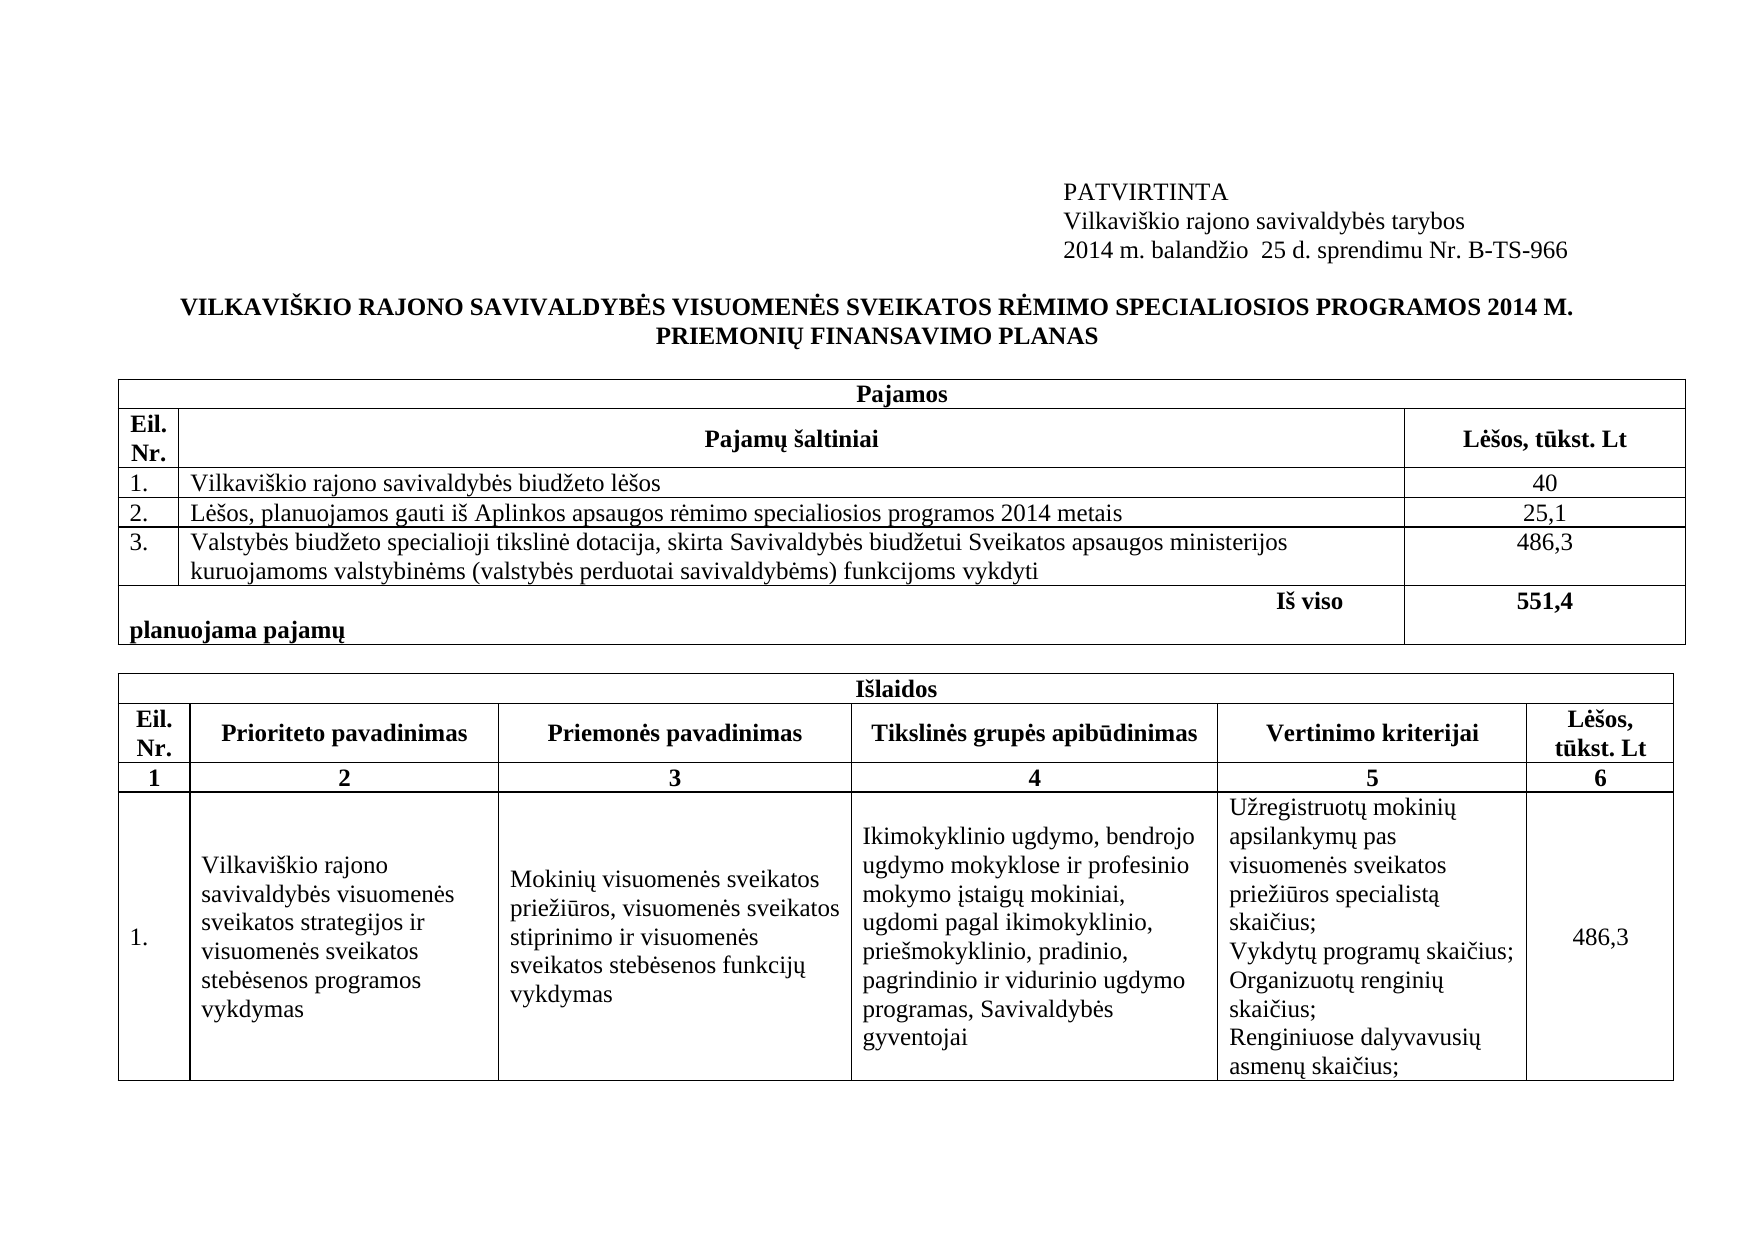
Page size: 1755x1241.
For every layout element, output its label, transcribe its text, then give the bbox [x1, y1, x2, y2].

table_cell Lėšos, planuojamos gauti iš Aplinkos apsaugos rėmimo specialiosios programos 2014 metais [179, 498, 1404, 526]
table_cell Lėšos, tūkst. Lt [1405, 409, 1685, 467]
table_cell Mokinių visuomenės sveikatos priežiūros, visuomenės sveikatos stiprinimo ir visuomenės sveikatos stebėsenos funkcijų vykdymas [499, 793, 851, 1080]
table_cell 1 [119, 763, 189, 791]
text PATVIRTINTA [928, 177, 1636, 206]
table_cell 5 [1218, 763, 1526, 791]
table_cell 4 [852, 763, 1217, 791]
table_cell [1674, 762, 1679, 791]
table_cell 2. [119, 498, 178, 526]
table_cell 40 [1405, 468, 1685, 497]
text Vilkaviškio rajono savivaldybės tarybos [1063, 206, 1636, 235]
table_cell Lėšos, tūkst. Lt [1527, 704, 1673, 762]
table_cell 2 [191, 763, 498, 791]
table_cell 486,3 [1527, 793, 1673, 1080]
table_cell Eil. Nr. [119, 409, 178, 467]
table_cell [1674, 791, 1679, 1080]
table_cell Valstybės biudžeto specialioji tikslinė dotacija, skirta Savivaldybės biudžetui Sveikatos apsaugos ministerijos kuruojamoms valstybinėms (valstybės perduotai savivaldybėms) funkcijoms vykdyti [179, 528, 1404, 585]
table_cell Tikslinės grupės apibūdinimas [852, 704, 1217, 762]
table_cell [1674, 703, 1679, 762]
table_cell 3. [119, 528, 178, 585]
table_cell Užregistruotų mokinių apsilankymų pas visuomenės sveikatos priežiūros specialistą skaičius; Vykdytų programų skaičius; Organizuotų renginių skaičius; Renginiuose dalyvavusių asmenų skaičius; [1218, 793, 1526, 1080]
table_cell 1. [119, 793, 189, 1080]
table_cell 1. [119, 468, 178, 497]
table_cell 3 [499, 763, 851, 791]
table_cell Prioriteto pavadinimas [191, 704, 498, 762]
table_header [1674, 673, 1679, 703]
table_cell Pajamų šaltiniai [179, 409, 1404, 467]
table_cell Ikimokyklinio ugdymo, bendrojo ugdymo mokyklose ir profesinio mokymo įstaigų mokiniai, ugdomi pagal ikimokyklinio, priešmokyklinio, pradinio, pagrindinio ir vidurinio ugdymo programas, Savivaldybės gyventojai [852, 793, 1217, 1080]
text 2014 m. balandžio 25 d. sprendimu Nr. B-TS-966 [928, 235, 1636, 263]
table_cell 25,1 [1405, 498, 1685, 526]
table_cell 6 [1527, 763, 1673, 791]
table_cell Iš viso planuojama pajamų [119, 586, 1404, 643]
table_cell Priemonės pavadinimas [499, 704, 851, 762]
table_cell 486,3 [1405, 528, 1685, 585]
table_cell Vilkaviškio rajono savivaldybės biudžeto lėšos [179, 468, 1404, 497]
table_cell Vilkaviškio rajono savivaldybės visuomenės sveikatos strategijos ir visuomenės sveikatos stebėsenos programos vykdymas [191, 793, 498, 1080]
text VILKAVIŠKIO RAJONO SAVIVALDYBĖS VISUOMENĖS SVEIKATOS RĖMIMO SPECIALIOSIOS PROGRAMOS 2014 M. PRIEMONIŲ FINANSAVIMO PLANAS [118, 292, 1636, 350]
table_header Išlaidos [119, 674, 1673, 703]
table_cell Vertinimo kriterijai [1218, 704, 1526, 762]
table_cell Eil. Nr. [119, 704, 189, 762]
table_header Pajamos [119, 380, 1685, 408]
table_cell 551,4 [1405, 586, 1685, 643]
